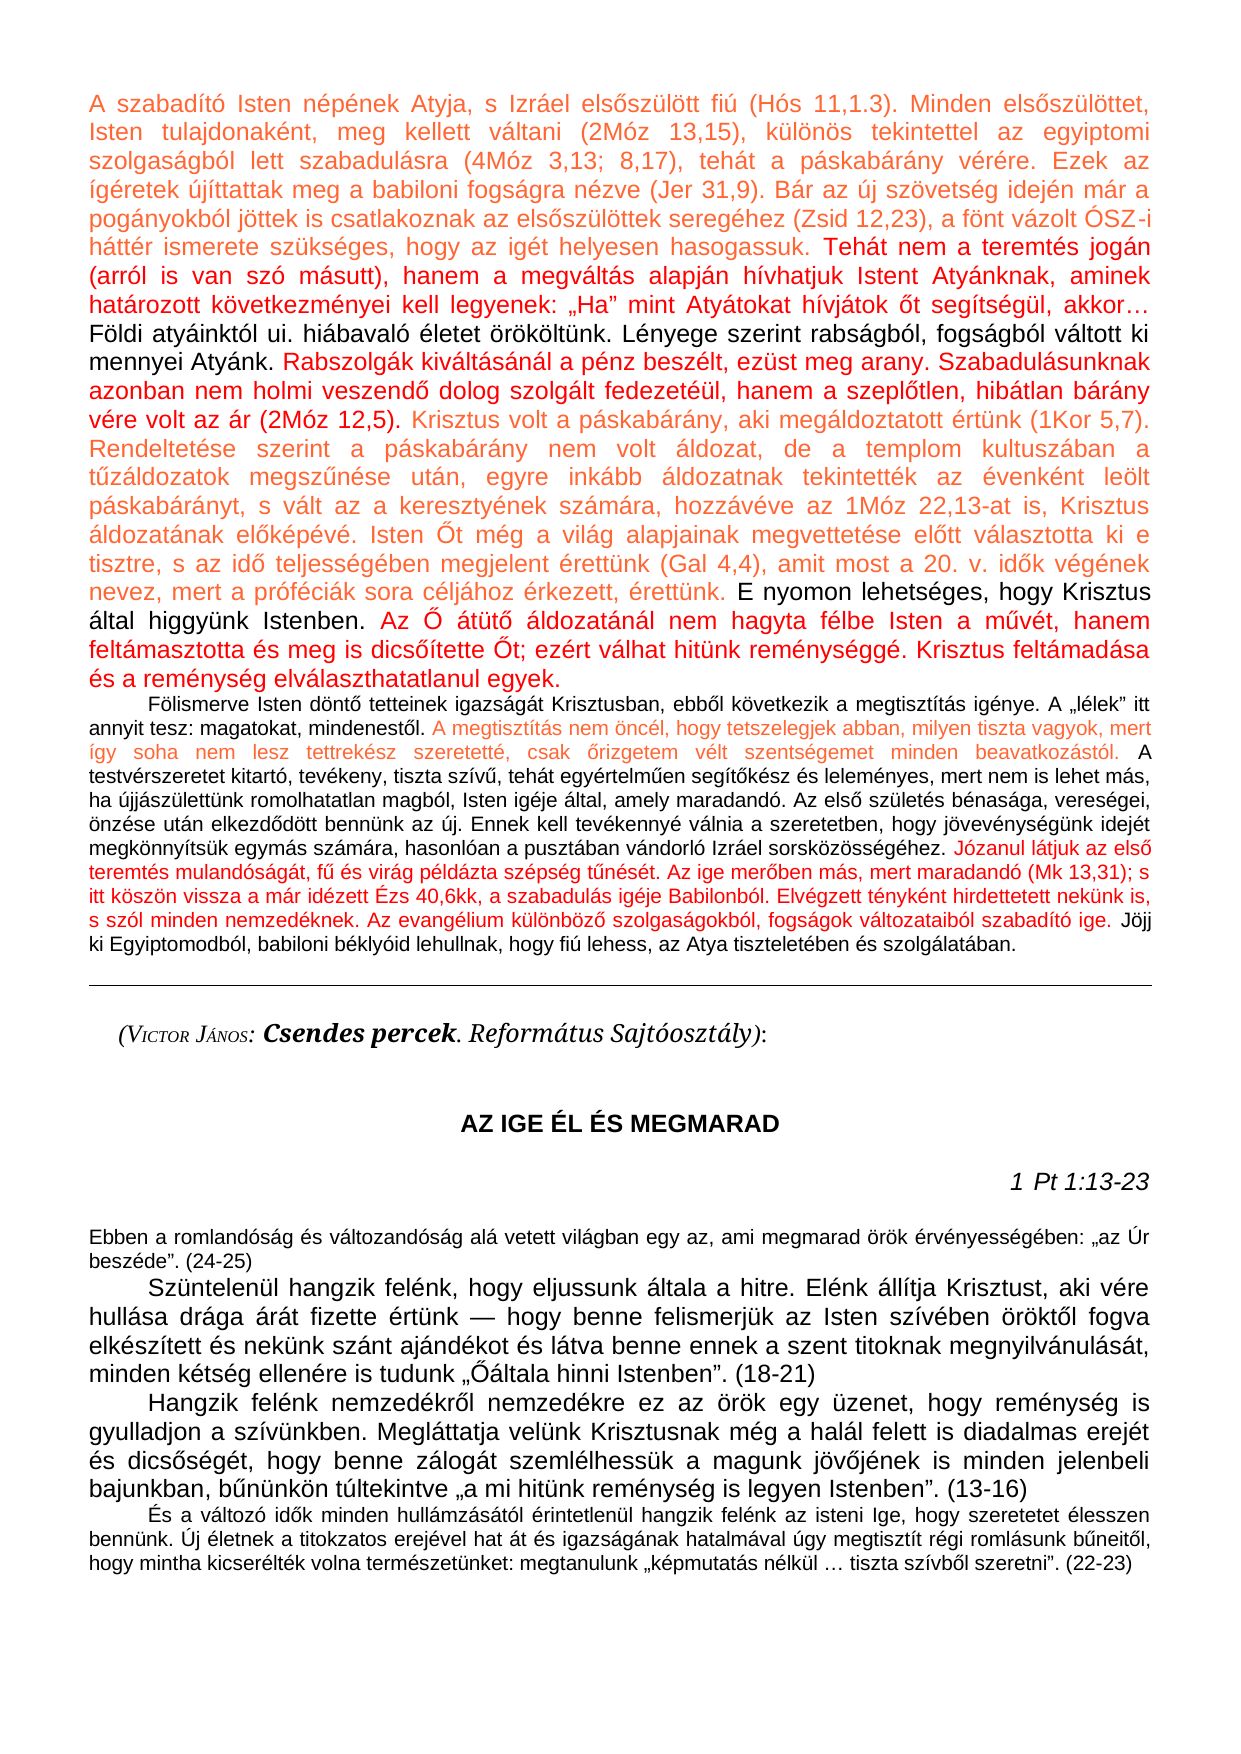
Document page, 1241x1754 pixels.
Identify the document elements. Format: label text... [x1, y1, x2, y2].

text Fölismerve Isten döntő tetteinek igazságát Krisztusban, ebből következik a megtisztítás igénye. A „lélek” itt annyit tesz: magatokat, mindenestől. A megtisztítás nem öncél, hogy tetszelegjek abban, milyen tiszta vagyok, mert így soha nem lesz tettrekész szeretetté, csak őrizgetem vélt szentségemet minden beavatkozástól. A testvérszeretet kitartó, tevékeny, tiszta szívű, tehát egyértelműen segítőkész és leleményes, mert nem is lehet más, ha újjászülettünk romolhatatlan magból, Isten igéje által, amely maradandó. Az első születés bénasága, vereségei, önzése után elkezdődött bennünk az új. Ennek kell tevékennyé válnia a szeretetben, hogy jövevénységünk idejét megkönnyítsük egymás számára, hasonlóan a pusztában vándorló Izráel sorsközösségéhez. Józanul látjuk az első teremtés mulandóságát, fű és virág példázta szépség tűnését. Az ige merőben más, mert maradandó (Mk 13,31); s itt köszön vissza a már idézett Ézs 40,6kk, a szabadulás igéje Babilonból. Elvégzett tényként hirdettetett nekünk is, s szól minden nemzedéknek. Az evangélium különböző szolgaságokból, fogságok változataiból szabadító ige. Jöjj ki Egyiptomodból, babiloni béklyóid lehullnak, hogy fiú lehess, az Atya tiszteletében és szolgálatában. [88, 692, 1152, 956]
text Hangzik felénk nemzedékről nemzedékre ez az örök egy üzenet, hogy reménység is gyulladjon a szívünkben. Megláttatja velünk Krisztusnak még a halál felett is diadalmas erejét és dicsőségét, hogy benne zálogát szemlélhessük a magunk jövőjének is minden jelenbeli bajunkban, bűnünkön túltekintve „a mi hitünk reménység is legyen Istenben”. (13-16) [88, 1388, 1152, 1503]
text És a változó idők minden hullámzásától érintetlenül hangzik felénk az isteni Ige, hogy szeretetet élesszen bennünk. Új életnek a titokzatos erejével hat át és igazságának hatalmával úgy megtisztít régi romlásunk bűneitől, hogy mintha kicserélték volna természetünket: megtanulunk „képmutatás nélkül … tiszta szívből szeretni”. (22-23) [88, 1503, 1152, 1575]
text AZ IGE ÉL ÉS MEGMARAD [88, 1109, 1152, 1137]
text 1 Pt 1:13-23 [88, 1167, 1152, 1196]
text Ebben a romlandóság és változandóság alá vetett világban egy az, ami megmarad örök érvényességében: „az Úr beszéde”. (24-25) [88, 1225, 1152, 1273]
text A szabadító Isten népének Atyja, s Izráel elsőszülött fiú (Hós 11,1.3). Minden elsőszülöttet, Isten tulajdonaként, meg kellett váltani (2Móz 13,15), különös tekintettel az egyiptomi szolgaságból lett szabadulásra (4Móz 3,13; 8,17), tehát a páskabárány vérére. Ezek az ígéretek újíttattak meg a babiloni fogságra nézve (Jer 31,9). Bár az új szövetség idején már a pogányokból jöttek is csatlakoznak az elsőszülöttek seregéhez (Zsid 12,23), a fönt vázolt ÓSZ‑i háttér ismerete szükséges, hogy az igét helyesen hasogassuk. Tehát nem a teremtés jogán (arról is van szó másutt), hanem a megváltás alapján hívhatjuk Istent Atyánknak, aminek határozott következményei kell legyenek: „Ha” mint Atyátokat hívjátok őt segítségül, akkor… Földi atyáinktól ui. hiábavaló életet örököltünk. Lényege szerint rabságból, fogságból váltott ki mennyei Atyánk. Rabszolgák kiváltásánál a pénz beszélt, ezüst meg arany. Szabadulásunknak azonban nem holmi veszendő dolog szolgált fedezetéül, hanem a szeplőtlen, hibátlan bárány vére volt az ár (2Móz 12,5). Krisztus volt a páskabárány, aki megáldoztatott értünk (1Kor 5,7). Rendeltetése szerint a páskabárány nem volt áldozat, de a templom kultuszában a tűzáldozatok megszűnése után, egyre inkább áldozatnak tekintették az évenként leölt páskabárányt, s vált az a keresztyének számára, hozzávéve az 1Móz 22,13-at is, Krisztus áldozatának előképévé. Isten Őt még a világ alapjainak megvettetése előtt választotta ki e tisztre, s az idő teljességében megjelent érettünk (Gal 4,4), amit most a 20. v. idők végének nevez, mert a próféciák sora céljához érkezett, érettünk. E nyomon lehetséges, hogy Krisztus által higgyünk Istenben. Az Ő átütő áldozatánál nem hagyta félbe Isten a művét, hanem feltámasztotta és meg is dicsőítette Őt; ezért válhat hitünk reménységgé. Krisztus feltámadása és a reménység elválaszthatatlanul egyek. [88, 88, 1152, 692]
text (Victor János: Csendes percek. Református Sajtóosztály): [88, 986, 1152, 1079]
text Szüntelenül hangzik felénk, hogy eljussunk általa a hitre. Elénk állítja Krisztust, aki vére hullása drága árát fizette értünk ― hogy benne felismerjük az Isten szívében öröktől fogva elkészített és nekünk szánt ajándékot és látva benne ennek a szent titoknak megnyilvánulását, minden kétség ellenére is tudunk „Őáltala hinni Istenben”. (18-21) [88, 1273, 1152, 1388]
